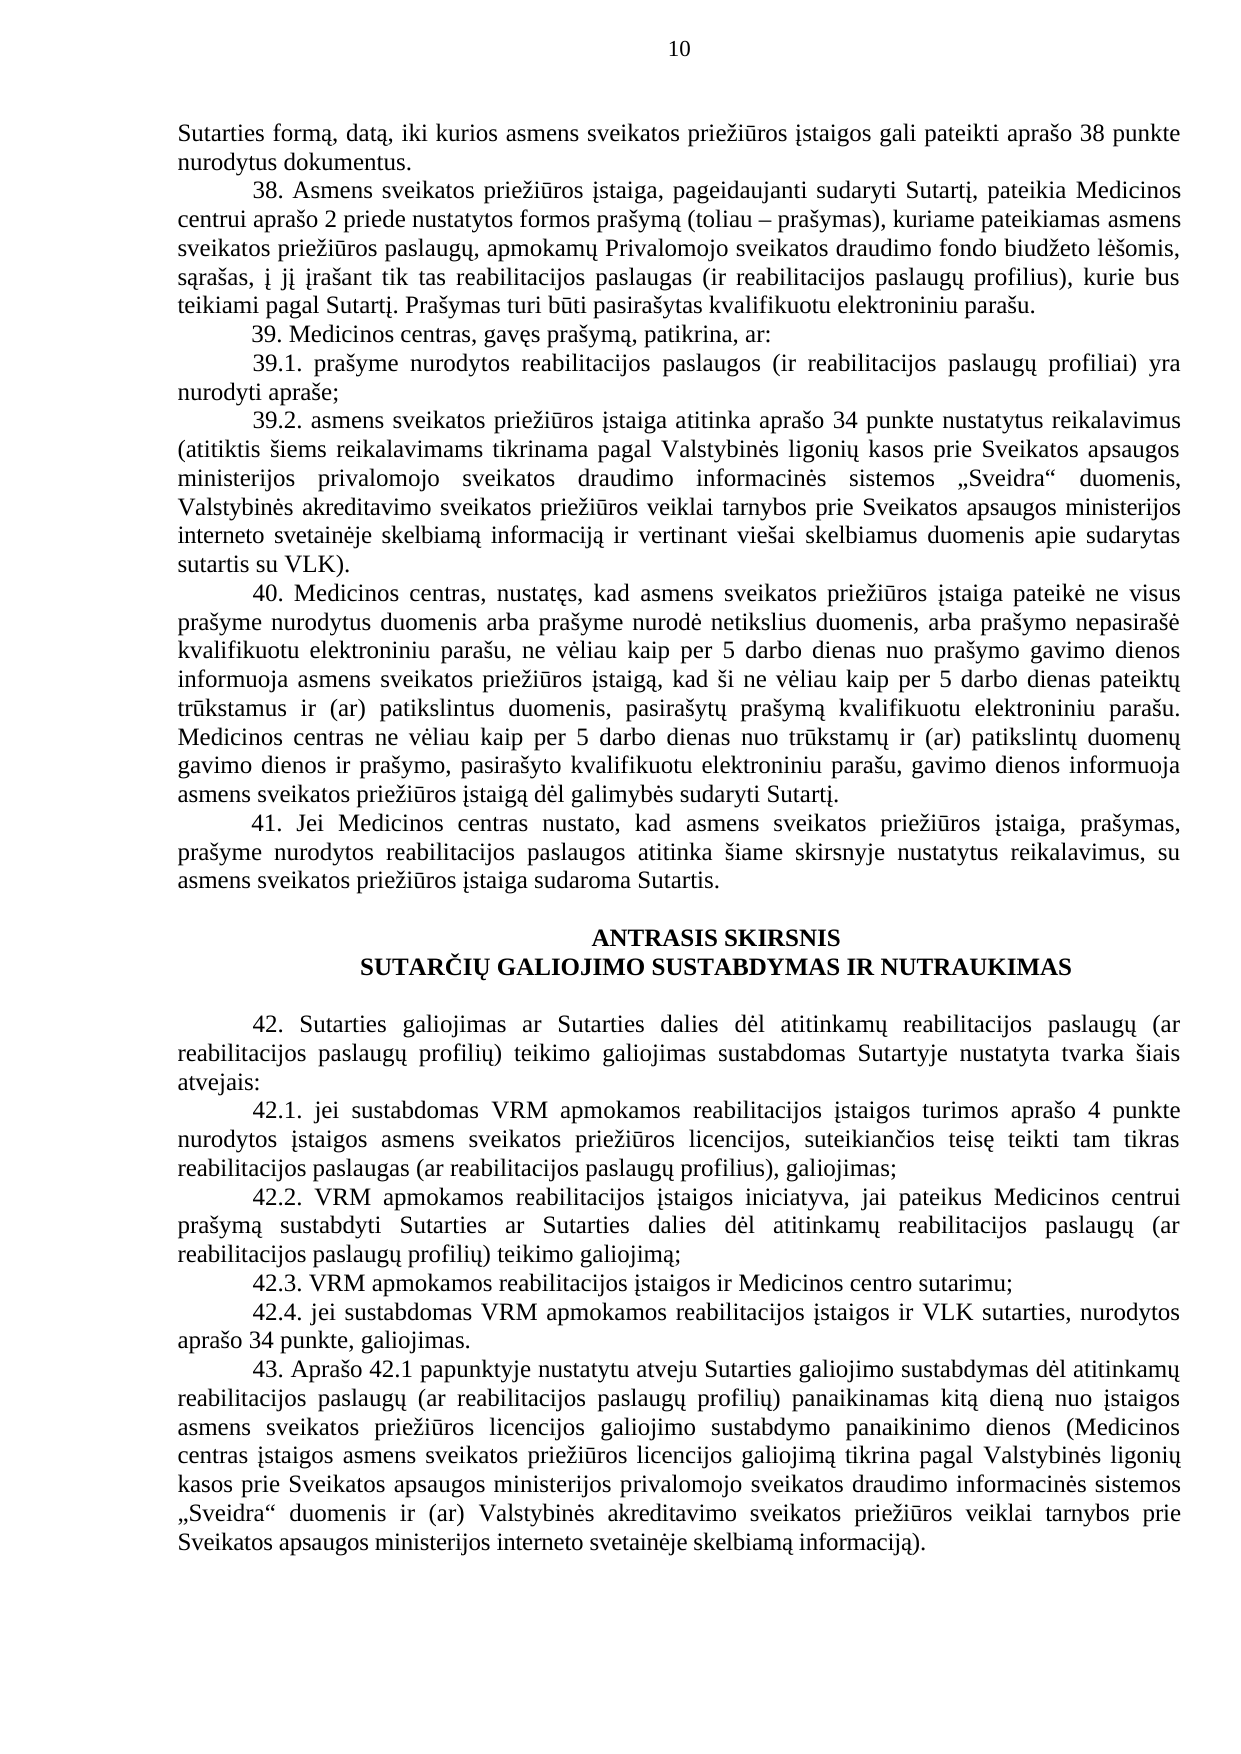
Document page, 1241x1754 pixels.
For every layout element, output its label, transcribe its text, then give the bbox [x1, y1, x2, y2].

text 41. Jei Medicinos centras nustato, kad asmens sveikatos priežiūros įstaiga, prašymas, prašyme nurodytos reabilitacijos paslaugos atitinka šiame skirsnyje nustatytus reikalavimus, su asmens sveikatos priežiūros įstaiga sudaroma Sutartis. [177, 808, 1181, 894]
text 39.2. asmens sveikatos priežiūros įstaiga atitinka aprašo 34 punkte nustatytus reikalavimus (atitiktis šiems reikalavimams tikrinama pagal Valstybinės ligonių kasos prie Sveikatos apsaugos ministerijos privalomojo sveikatos draudimo informacinės sistemos „Sveidra“ duomenis, Valstybinės akreditavimo sveikatos priežiūros veiklai tarnybos prie Sveikatos apsaugos ministerijos interneto svetainėje skelbiamą informaciją ir vertinant viešai skelbiamus duomenis apie sudarytas sutartis su VLK). [177, 406, 1181, 578]
text 38. Asmens sveikatos priežiūros įstaiga, pageidaujanti sudaryti Sutartį, pateikia Medicinos centrui aprašo 2 priede nustatytos formos prašymą (toliau – prašymas), kuriame pateikiamas asmens sveikatos priežiūros paslaugų, apmokamų Privalomojo sveikatos draudimo fondo biudžeto lėšomis, sąrašas, į jį įrašant tik tas reabilitacijos paslaugas (ir reabilitacijos paslaugų profilius), kurie bus teikiami pagal Sutartį. Prašymas turi būti pasirašytas kvalifikuotu elektroniniu parašu. [177, 176, 1181, 319]
text 42. Sutarties galiojimas ar Sutarties dalies dėl atitinkamų reabilitacijos paslaugų (ar reabilitacijos paslaugų profilių) teikimo galiojimas sustabdomas Sutartyje nustatyta tvarka šiais atvejais: [177, 1009, 1181, 1096]
text 42.3. VRM apmokamos reabilitacijos įstaigos ir Medicinos centro sutarimu; [177, 1268, 1181, 1297]
text 42.4. jei sustabdomas VRM apmokamos reabilitacijos įstaigos ir VLK sutarties, nurodytos aprašo 34 punkte, galiojimas. [177, 1297, 1181, 1354]
text ANTRASIS SKIRSNIS [177, 923, 1181, 952]
text 39.1. prašyme nurodytos reabilitacijos paslaugos (ir reabilitacijos paslaugų profiliai) yra nurodyti apraše; [177, 348, 1181, 406]
text 42.1. jei sustabdomas VRM apmokamos reabilitacijos įstaigos turimos aprašo 4 punkte nurodytos įstaigos asmens sveikatos priežiūros licencijos, suteikiančios teisę teikti tam tikras reabilitacijos paslaugas (ar reabilitacijos paslaugų profilius), galiojimas; [177, 1096, 1181, 1182]
text 39. Medicinos centras, gavęs prašymą, patikrina, ar: [177, 319, 1181, 348]
text 42.2. VRM apmokamos reabilitacijos įstaigos iniciatyva, jai pateikus Medicinos centrui prašymą sustabdyti Sutarties ar Sutarties dalies dėl atitinkamų reabilitacijos paslaugų (ar reabilitacijos paslaugų profilių) teikimo galiojimą; [177, 1182, 1181, 1268]
text Sutarties formą, datą, iki kurios asmens sveikatos priežiūros įstaigos gali pateikti aprašo 38 punkte nurodytus dokumentus. [177, 118, 1181, 176]
text 40. Medicinos centras, nustatęs, kad asmens sveikatos priežiūros įstaiga pateikė ne visus prašyme nurodytus duomenis arba prašyme nurodė netikslius duomenis, arba prašymo nepasirašė kvalifikuotu elektroniniu parašu, ne vėliau kaip per 5 darbo dienas nuo prašymo gavimo dienos informuoja asmens sveikatos priežiūros įstaigą, kad ši ne vėliau kaip per 5 darbo dienas pateiktų trūkstamus ir (ar) patikslintus duomenis, pasirašytų prašymą kvalifikuotu elektroniniu parašu. Medicinos centras ne vėliau kaip per 5 darbo dienas nuo trūkstamų ir (ar) patikslintų duomenų gavimo dienos ir prašymo, pasirašyto kvalifikuotu elektroniniu parašu, gavimo dienos informuoja asmens sveikatos priežiūros įstaigą dėl galimybės sudaryti Sutartį. [177, 578, 1181, 808]
text 43. Aprašo 42.1 papunktyje nustatytu atveju Sutarties galiojimo sustabdymas dėl atitinkamų reabilitacijos paslaugų (ar reabilitacijos paslaugų profilių) panaikinamas kitą dieną nuo įstaigos asmens sveikatos priežiūros licencijos galiojimo sustabdymo panaikinimo dienos (Medicinos centras įstaigos asmens sveikatos priežiūros licencijos galiojimą tikrina pagal Valstybinės ligonių kasos prie Sveikatos apsaugos ministerijos privalomojo sveikatos draudimo informacinės sistemos „Sveidra“ duomenis ir (ar) Valstybinės akreditavimo sveikatos priežiūros veiklai tarnybos prie Sveikatos apsaugos ministerijos interneto svetainėje skelbiamą informaciją). [177, 1354, 1181, 1556]
text SUTARČIŲ GALIOJIMO SUSTABDYMAS IR NUTRAUKIMAS [177, 952, 1181, 981]
